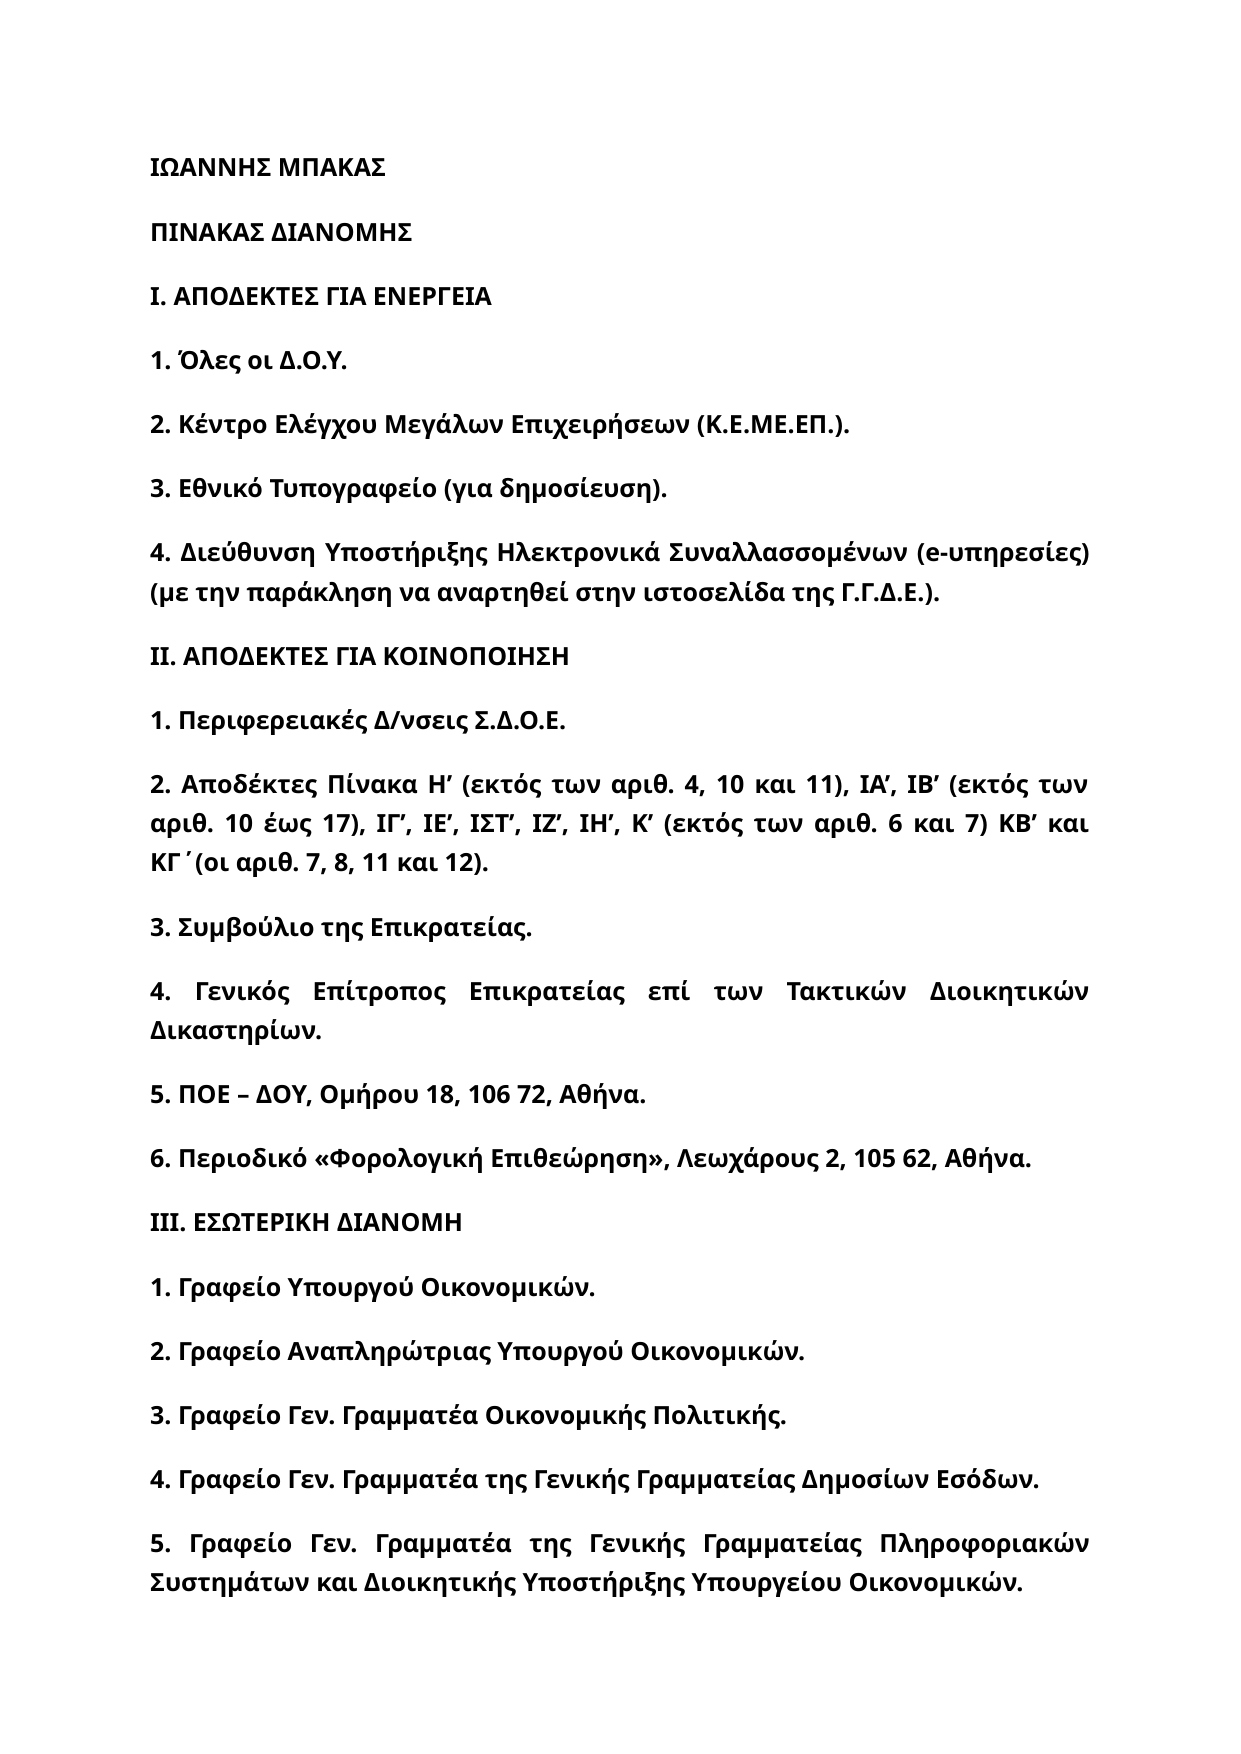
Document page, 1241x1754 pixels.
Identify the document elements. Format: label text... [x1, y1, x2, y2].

text Ι. ΑΠΟΔΕΚΤΕΣ ΓΙΑ ΕΝΕΡΓΕΙΑ [150, 278, 1090, 312]
text 1. Όλες οι Δ.Ο.Υ. [150, 342, 1090, 377]
text 4. Γενικός Επίτροπος Επικρατείας επί των Τακτικών Διοικητικών Δικαστηρίων. [150, 973, 1090, 1047]
text 4. Γραφείο Γεν. Γραμματέα της Γενικής Γραμματείας Δημοσίων Εσόδων. [150, 1462, 1090, 1496]
text ΙΙ. ΑΠΟΔΕΚΤΕΣ ΓΙΑ ΚΟΙΝΟΠΟΙΗΣΗ [150, 638, 1090, 672]
text 2. Γραφείο Αναπληρώτριας Υπουργού Οικονομικών. [150, 1333, 1090, 1367]
text 2. Κέντρο Ελέγχου Μεγάλων Επιχειρήσεων (Κ.Ε.ΜΕ.ΕΠ.). [150, 407, 1090, 441]
text ΙΩΑΝΝΗΣ ΜΠΑΚΑΣ [150, 150, 1090, 184]
text 5. Γραφείο Γεν. Γραμματέα της Γενικής Γραμματείας Πληροφοριακών Συστημάτων και Διοικητικής Υποστήριξης Υπουργείου Οικονομικών. [150, 1526, 1090, 1599]
text ΠΙΝΑΚΑΣ ΔΙΑΝΟΜΗΣ [150, 214, 1090, 248]
text 3. Γραφείο Γεν. Γραμματέα Οικονομικής Πολιτικής. [150, 1397, 1090, 1432]
text 5. ΠΟΕ – ΔΟΥ, Ομήρου 18, 106 72, Αθήνα. [150, 1077, 1090, 1111]
text 2. Αποδέκτες Πίνακα Η’ (εκτός των αριθ. 4, 10 και 11), ΙΑ’, ΙΒ’ (εκτός των αριθ. 10 έως 17), ΙΓ’, ΙΕ’, ΙΣΤ’, ΙΖ’, ΙΗ’, Κ’ (εκτός των αριθ. 6 και 7) ΚΒ’ και ΚΓ΄(οι αριθ. 7, 8, 11 και 12). [150, 767, 1090, 879]
text 3. Εθνικό Τυπογραφείο (για δημοσίευση). [150, 471, 1090, 505]
text ΙΙΙ. ΕΣΩΤΕΡΙΚΗ ΔΙΑΝΟΜΗ [150, 1205, 1090, 1239]
text 3. Συμβούλιο της Επικρατείας. [150, 909, 1090, 943]
text 4. Διεύθυνση Υποστήριξης Ηλεκτρονικά Συναλλασσομένων (e-υπηρεσίες) (με την παράκληση να αναρτηθεί στην ιστοσελίδα της Γ.Γ.Δ.Ε.). [150, 535, 1090, 608]
text 1. Περιφερειακές Δ/νσεις Σ.Δ.Ο.Ε. [150, 702, 1090, 737]
text 1. Γραφείο Υπουργού Οικονομικών. [150, 1269, 1090, 1303]
text 6. Περιοδικό «Φορολογική Επιθεώρηση», Λεωχάρους 2, 105 62, Αθήνα. [150, 1141, 1090, 1175]
